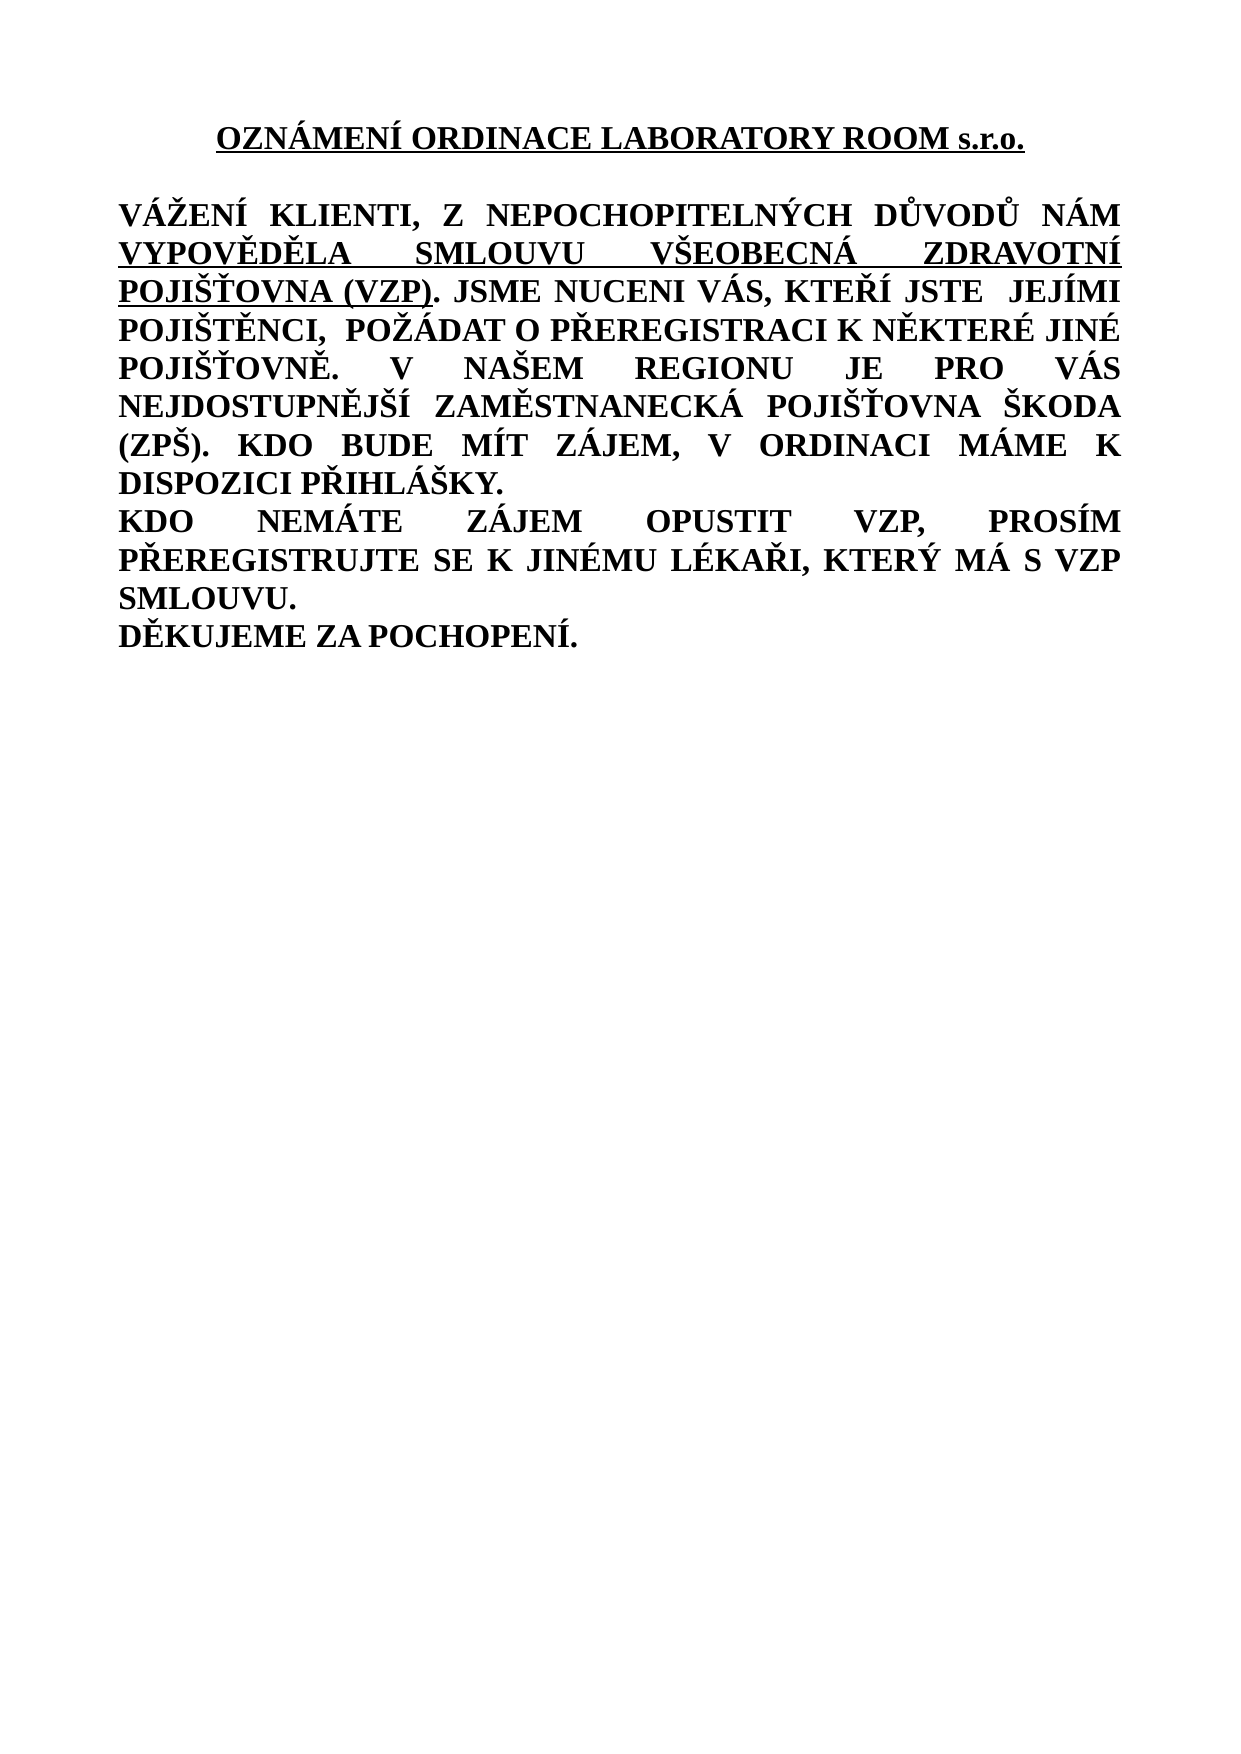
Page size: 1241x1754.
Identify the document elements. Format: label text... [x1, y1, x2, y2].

text OZNÁMENÍ ORDINACE LABORATORY ROOM s.r.o. [118, 118, 1122, 156]
text POJIŠŤOVNA (VZP). JSME NUCENI VÁS, KTEŘÍ JSTE JEJÍMI POJIŠTĚNCI, POŽÁDAT O PŘEREGISTRACI K NĚKTERÉ JINÉ POJIŠŤOVNĚ. V NAŠEM REGIONU JE PRO VÁS NEJDOSTUPNĚJŠÍ ZAMĚSTNANECKÁ POJIŠŤOVNA ŠKODA (ZPŠ). KDO BUDE MÍT ZÁJEM, V ORDINACI MÁME K DISPOZICI PŘIHLÁŠKY. [118, 268, 1122, 501]
text VÁŽENÍ KLIENTI, Z NEPOCHOPITELNÝCH DŮVODŮ NÁM VYPOVĚDĚLA SMLOUVU VŠEOBECNÁ ZDRAVOTNÍ [118, 195, 1122, 266]
text KDO NEMÁTE ZÁJEM OPUSTIT VZP, PROSÍM PŘEREGISTRUJTE SE K JINÉMU LÉKAŘI, KTERÝ MÁ S VZP SMLOUVU. [118, 501, 1122, 616]
text DĚKUJEME ZA POCHOPENÍ. [118, 616, 1122, 655]
